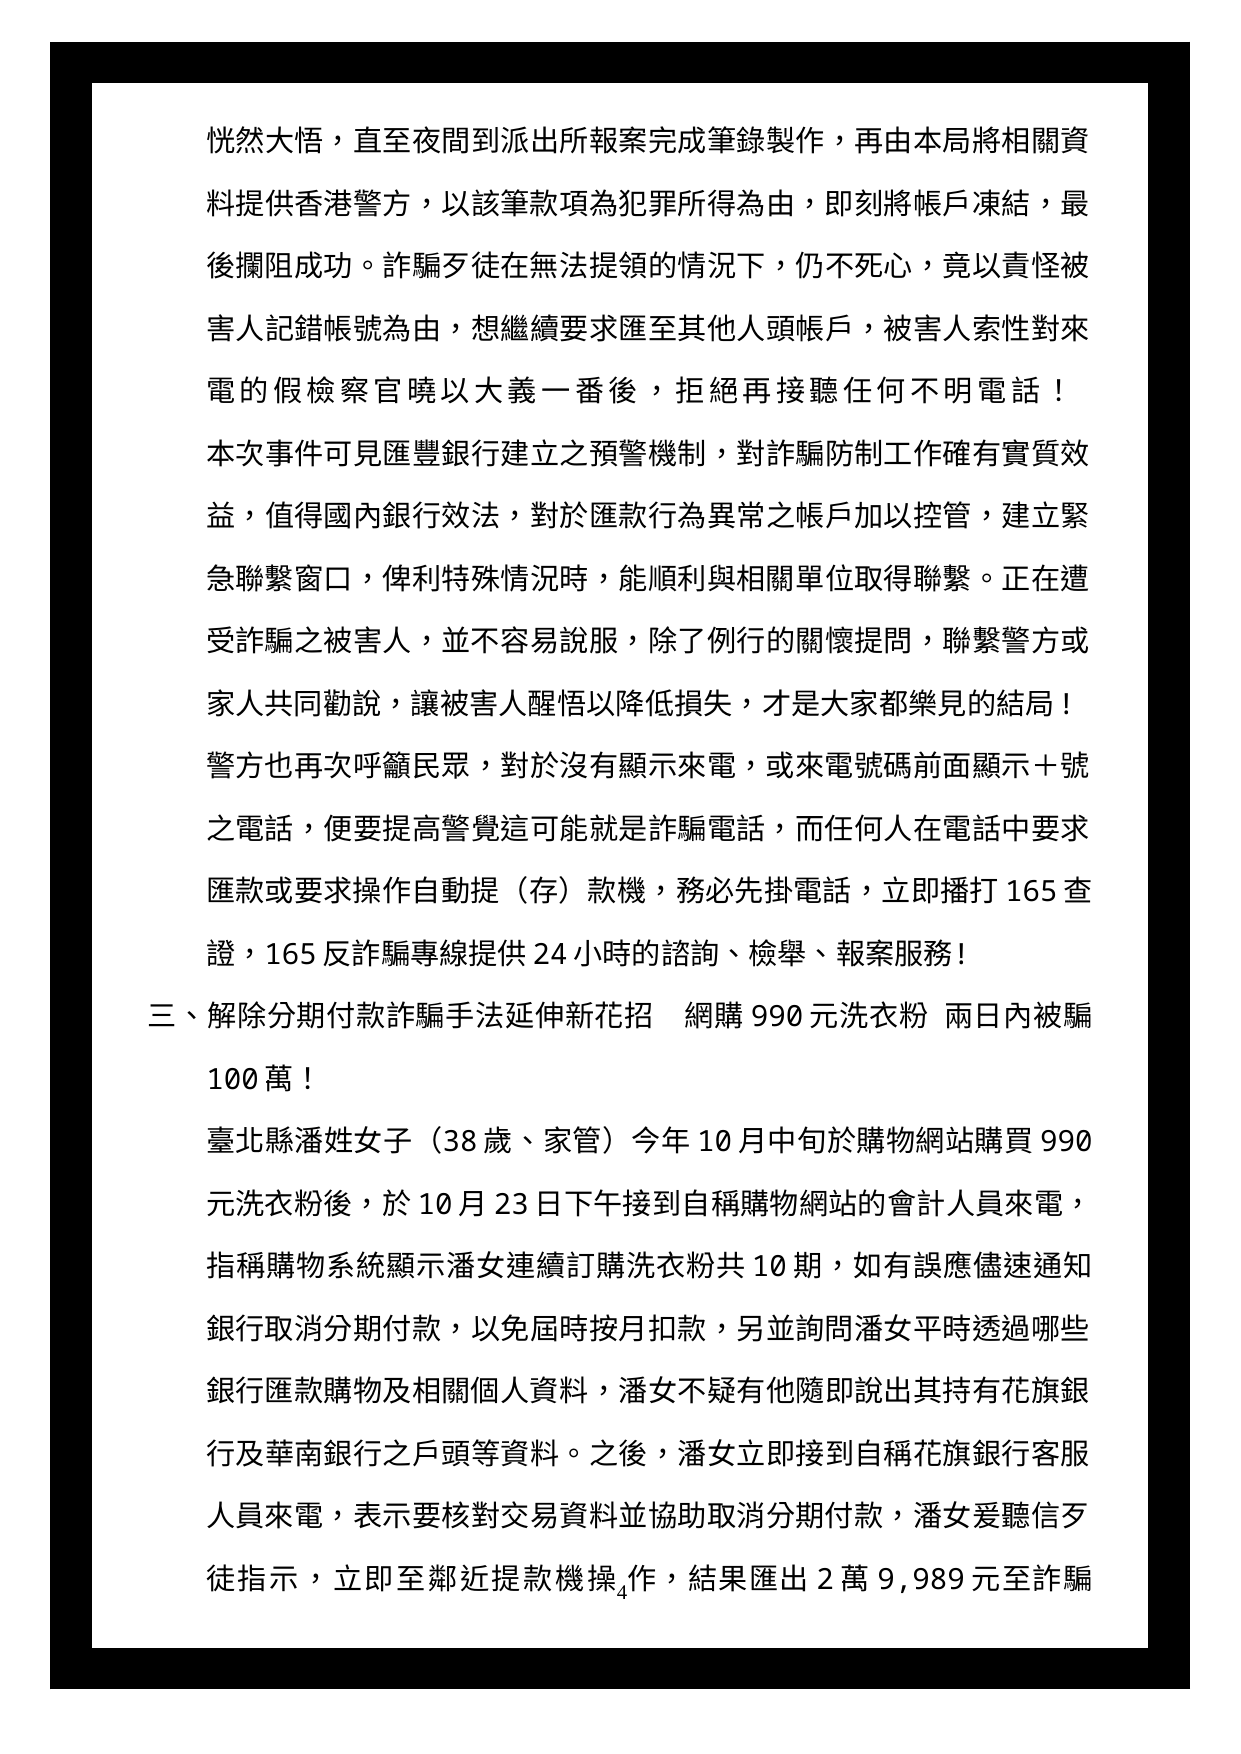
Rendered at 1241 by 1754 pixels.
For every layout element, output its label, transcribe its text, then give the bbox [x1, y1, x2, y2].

text 詐騙防制工作亟需電信公司及金融機構，與警方共同合作，而匯豐銀行在上週發揮企業責任與道德正義，在沒有被害人報案的情況下，主動發掘可疑之匯款，竭盡所能與警方合作，提醒被害人，最後成功攔阻被騙款項15萬美金（折合臺幣461萬餘元）！ 香港匯豐銀行建立一套預警機制，對於疑似為詐騙犯罪所用之人頭帳戶，均會加以留意。14日上午香港匯豐銀行發現有疑似車手在櫃檯準備提領巨額款項，銀行一方面通知香港警方到場關切，以拖延歹徒取款時間，另一方面從匯款端著手，發現款項是從臺灣匯出，因此開始展開聯繫，透過臺灣匯豐銀行連絡165專線及匯出銀行，欲請匯款人提出停止匯款的請求，但匯款人在詐騙歹徒的控制下，仍告訴匯出銀行的櫃檯人員，本筆款項為房屋買賣用途，香港匯豐只好將款項放行。 但同日下午，被害人再度至匯出銀行匯款15萬美金到香港，儘管銀行對被害人關懷提問，但被害人已遭歹徒洗腦：「你的個資就是從銀行外洩的，他們現在內神通外鬼故意不讓你匯款」，不願相信銀行所言而堅持匯款。至此換165專線執勤員出馬，以一連串關鍵字（檢察官、涉案、監管帳戶、偵查不公開）反問被害人，此時被害人才恍然大悟，直至夜間到派出所報案完成筆錄製作，再由本局將相關資料提供香港警方，以該筆款項為犯罪所得為由，即刻將帳戶凍結，最後攔阻成功。詐騙歹徒在無法提領的情況下，仍不死心，竟以責怪被害人記錯帳號為由，想繼續要求匯至其他人頭帳戶，被害人索性對來電的假檢察官曉以大義一番後，拒絕再接聽任何不明電話！ 本次事件可見匯豐銀行建立之預警機制，對詐騙防制工作確有實質效益，值得國內銀行效法，對於匯款行為異常之帳戶加以控管，建立緊急聯繫窗口，俾利特殊情況時，能順利與相關單位取得聯繫。正在遭受詐騙之被害人，並不容易說服，除了例行的關懷提問，聯繫警方或家人共同勸說，讓被害人醒悟以降低損失，才是大家都樂見的結局! 警方也再次呼籲民眾，對於沒有顯示來電，或來電號碼前面顯示＋號之電話，便要提高警覺這可能就是詐騙電話，而任何人在電話中要求匯款或要求操作自動提（存）款機，務必先掛電話，立即播打165查證，165反詐騙專線提供24小時的諮詢、檢舉、報案服務! [206, 102, 1092, 977]
text 三、解除分期付款詐騙手法延伸新花招 網購990元洗衣粉 兩日內被騙100萬！ [148, 977, 1092, 1102]
text 臺北縣潘姓女子（38歲、家管）今年10月中旬於購物網站購買990元洗衣粉後，於10月23日下午接到自稱購物網站的會計人員來電，指稱購物系統顯示潘女連續訂購洗衣粉共10期，如有誤應儘速通知銀行取消分期付款，以免屆時按月扣款，另並詢問潘女平時透過哪些銀行匯款購物及相關個人資料，潘女不疑有他隨即說出其持有花旗銀行及華南銀行之戶頭等資料。之後，潘女立即接到自稱花旗銀行客服人員來電，表示要核對交易資料並協助取消分期付款，潘女爰聽信歹徒指示，立即至鄰近提款機操作，結果匯出2萬9,989元至詐騙 [206, 1102, 1092, 1602]
